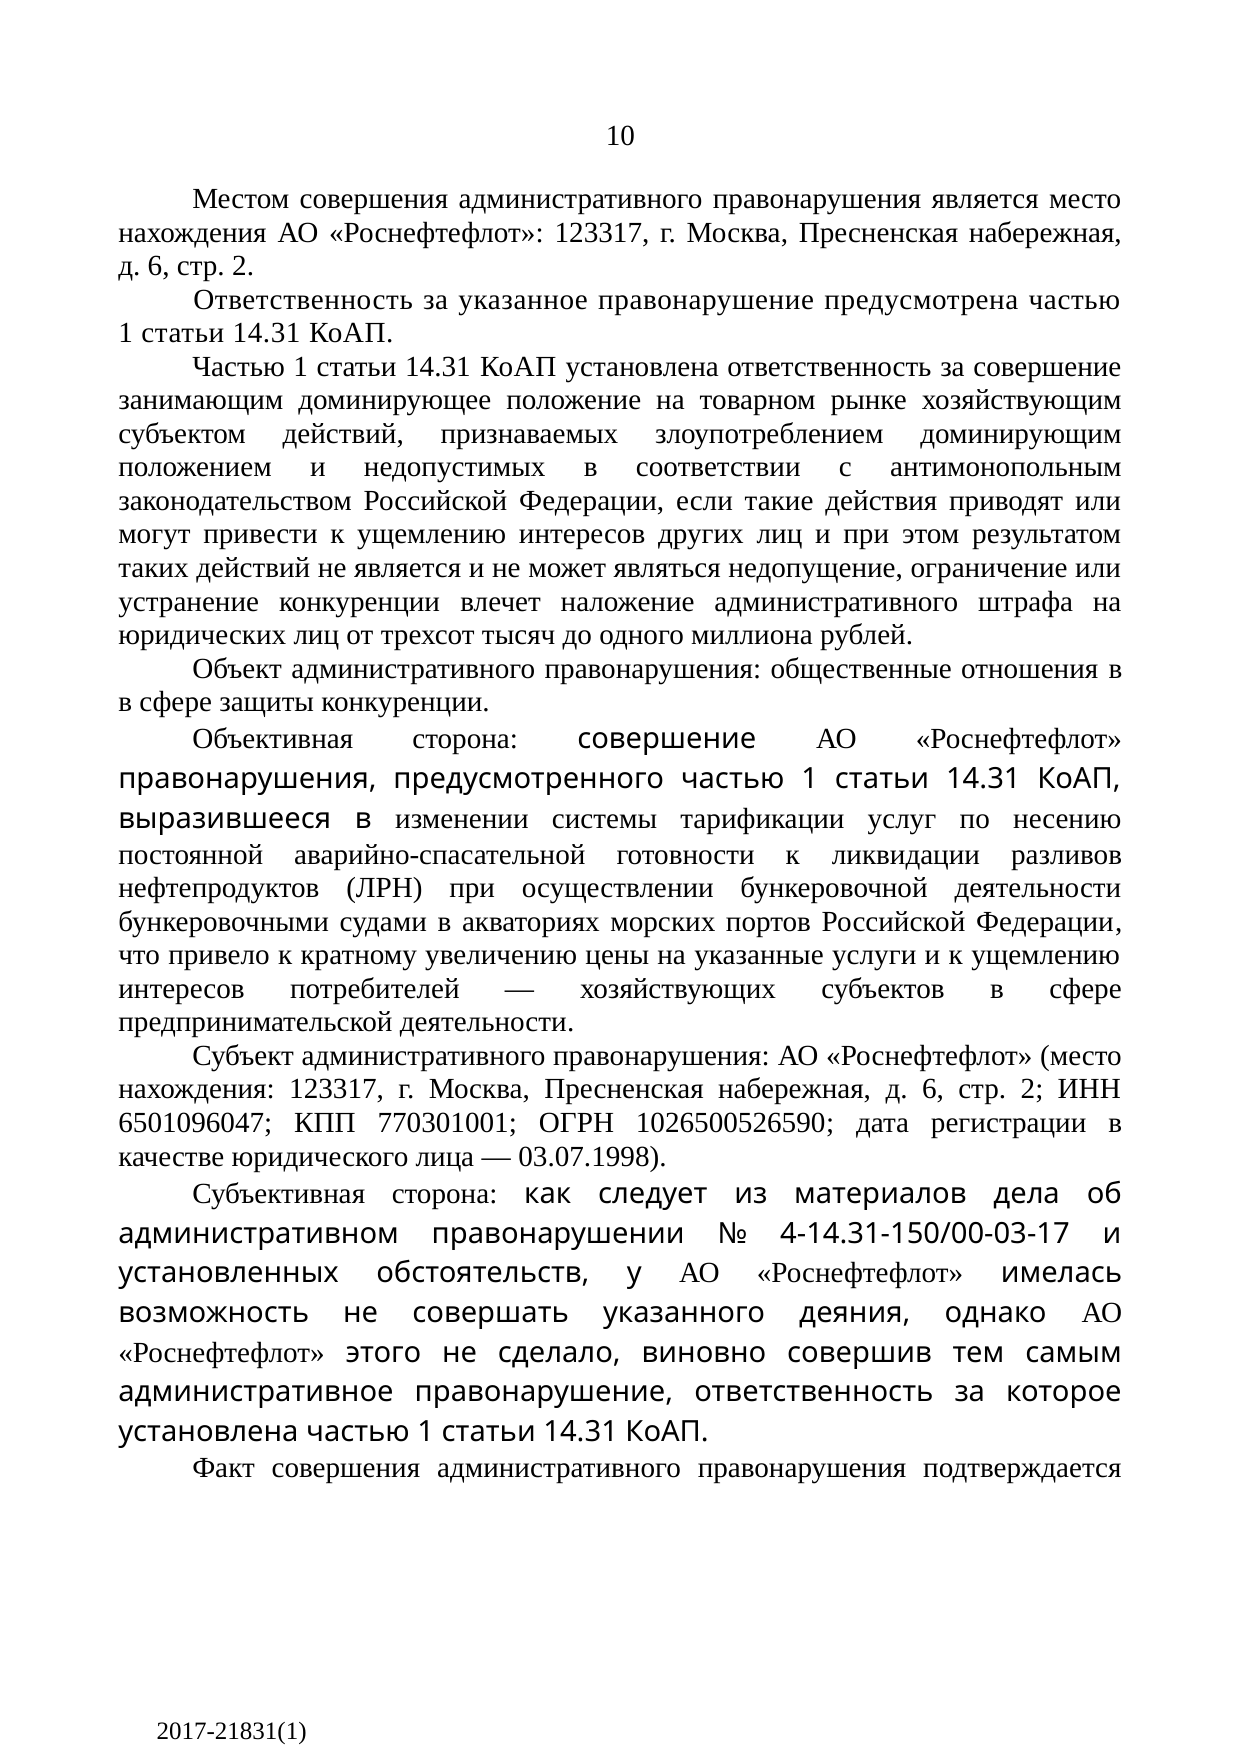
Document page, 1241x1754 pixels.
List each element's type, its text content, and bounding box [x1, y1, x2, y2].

text Объект административного правонарушения: общественные отношения в в сфере защиты конкуренции. [118, 651, 1122, 718]
text Субъект административного правонарушения: АО «Роснефтефлот» (место нахождения: 123317, г. Москва, Пресненская набережная, д. 6, стр. 2; ИНН 6501096047; КПП 770301001; ОГРН 1026500526590; дата регистрации в качестве юридического лица — 03.07.1998). [118, 1038, 1122, 1172]
text Субъективная сторона: как следует из материалов дела об административном правонарушении № 4-14.31-150/00-03-17 и установленных обстоятельств, у АО «Роснефтефлот» имелась возможность не совершать указанного деяния, однако АО «Роснефтефлот» этого не сделало, виновно совершив тем самым административное правонарушение, ответственность за которое установлена частью 1 статьи 14.31 КоАП. [118, 1172, 1122, 1450]
text Ответственность за указанное правонарушение предусмотрена частью 1 статьи 14.31 КоАП. [118, 282, 1122, 349]
text Факт совершения административного правонарушения подтверждается [118, 1450, 1122, 1484]
text Местом совершения административного правонарушения является место нахождения АО «Роснефтефлот»: 123317, г. Москва, Пресненская набережная, д. 6, стр. 2. [118, 181, 1122, 282]
text Частью 1 статьи 14.31 КоАП установлена ответственность за совершение занимающим доминирующее положение на товарном рынке хозяйствующим субъектом действий, признаваемых злоупотреблением доминирующим положением и недопустимых в соответствии с антимонопольным законодательством Российской Федерации, если такие действия приводят или могут привести к ущемлению интересов других лиц и при этом результатом таких действий не является и не может являться недопущение, ограничение или устранение конкуренции влечет наложение административного штрафа на юридических лиц от трехсот тысяч до одного миллиона рублей. [118, 349, 1122, 651]
text Объективная сторона: совершение АО «Роснефтефлот» правонарушения, предусмотренного частью 1 статьи 14.31 КоАП, выразившееся в изменении системы тарификации услуг по несению постоянной аварийно-спасательной готовности к ликвидации разливов нефтепродуктов (ЛРН) при осуществлении бункеровочной деятельности бункеровочными судами в акваториях морских портов Российской Федерации, что привело к кратному увеличению цены на указанные услуги и к ущемлению интересов потребителей — хозяйствующих субъектов в сфере предпринимательской деятельности. [118, 718, 1122, 1038]
